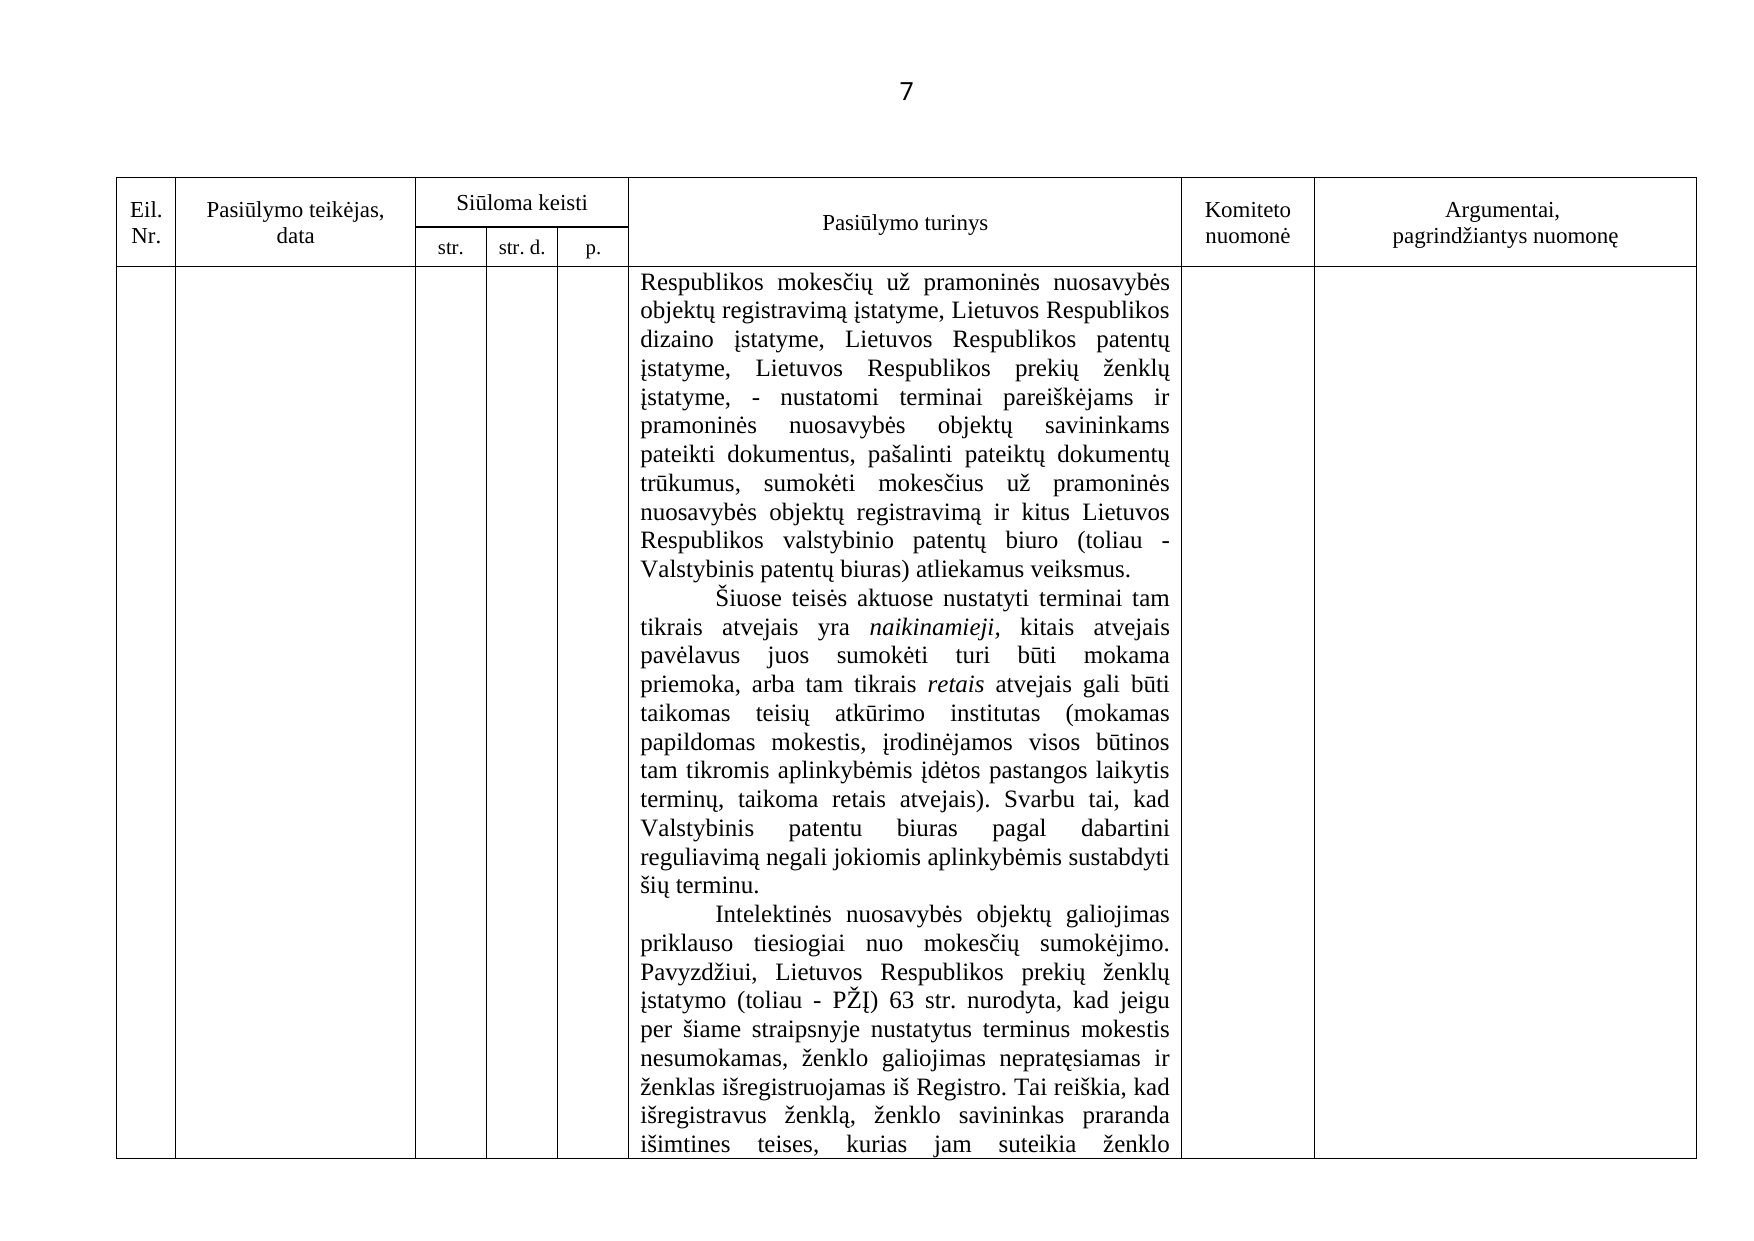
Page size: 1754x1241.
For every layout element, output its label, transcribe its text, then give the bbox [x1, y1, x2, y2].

table_header Pasiūlymo turinys [629, 178, 1181, 266]
table_header Komiteto nuomonė [1182, 178, 1314, 266]
table_cell Respublikos mokesčių už pramoninės nuosavybės objektų registravimą įstatyme, Lietuvos Respublikos dizaino įstatyme, Lietuvos Respublikos patentų įstatyme, Lietuvos Respublikos prekių ženklų įstatyme, - nustatomi terminai pareiškėjams ir pramoninės nuosavybės objektų savininkams pateikti dokumentus, pašalinti pateiktų dokumentų trūkumus, sumokėti mokesčius už pramoninės nuosavybės objektų registravimą ir kitus Lietuvos Respublikos valstybinio patentų biuro (toliau - Valstybinis patentų biuras) atliekamus veiksmus. Šiuose teisės aktuose nustatyti terminai tam tikrais atvejais yra naikinamieji, kitais atvejais pavėlavus juos sumokėti turi būti mokama priemoka, arba tam tikrais retais atvejais gali būti taikomas teisių atkūrimo institutas (mokamas papildomas mokestis, įrodinėjamos visos būtinos tam tikromis aplinkybėmis įdėtos pastangos laikytis terminų, taikoma retais atvejais). Svarbu tai, kad Valstybinis patentu biuras pagal dabartini reguliavimą negali jokiomis aplinkybėmis sustabdyti šių terminu. Intelektinės nuosavybės objektų galiojimas priklauso tiesiogiai nuo mokesčių sumokėjimo. Pavyzdžiui, Lietuvos Respublikos prekių ženklų įstatymo (toliau - PŽĮ) 63 str. nurodyta, kad jeigu per šiame straipsnyje nustatytus terminus mokestis nesumokamas, ženklo galiojimas nepratęsiamas ir ženklas išregistruojamas iš Registro. Tai reiškia, kad išregistravus ženklą, ženklo savininkas praranda išimtines teises, kurias jam suteikia ženklo [629, 267, 1181, 1158]
table_header Eil. Nr. [117, 178, 175, 266]
table_header Siūloma keisti [416, 178, 628, 226]
table_cell p. [558, 228, 628, 266]
table_header Pasiūlymo teikėjas, data [176, 178, 415, 266]
table_cell [416, 267, 486, 1158]
table_cell str. d. [487, 228, 557, 266]
table_cell [1182, 267, 1314, 1158]
table_cell [487, 267, 557, 1158]
table_cell str. [416, 228, 486, 266]
table_cell [1315, 267, 1696, 1158]
table_cell [558, 267, 628, 1158]
table_cell [117, 267, 175, 1158]
table_header Argumentai, pagrindžiantys nuomonę [1315, 178, 1696, 266]
table_cell [176, 267, 415, 1158]
